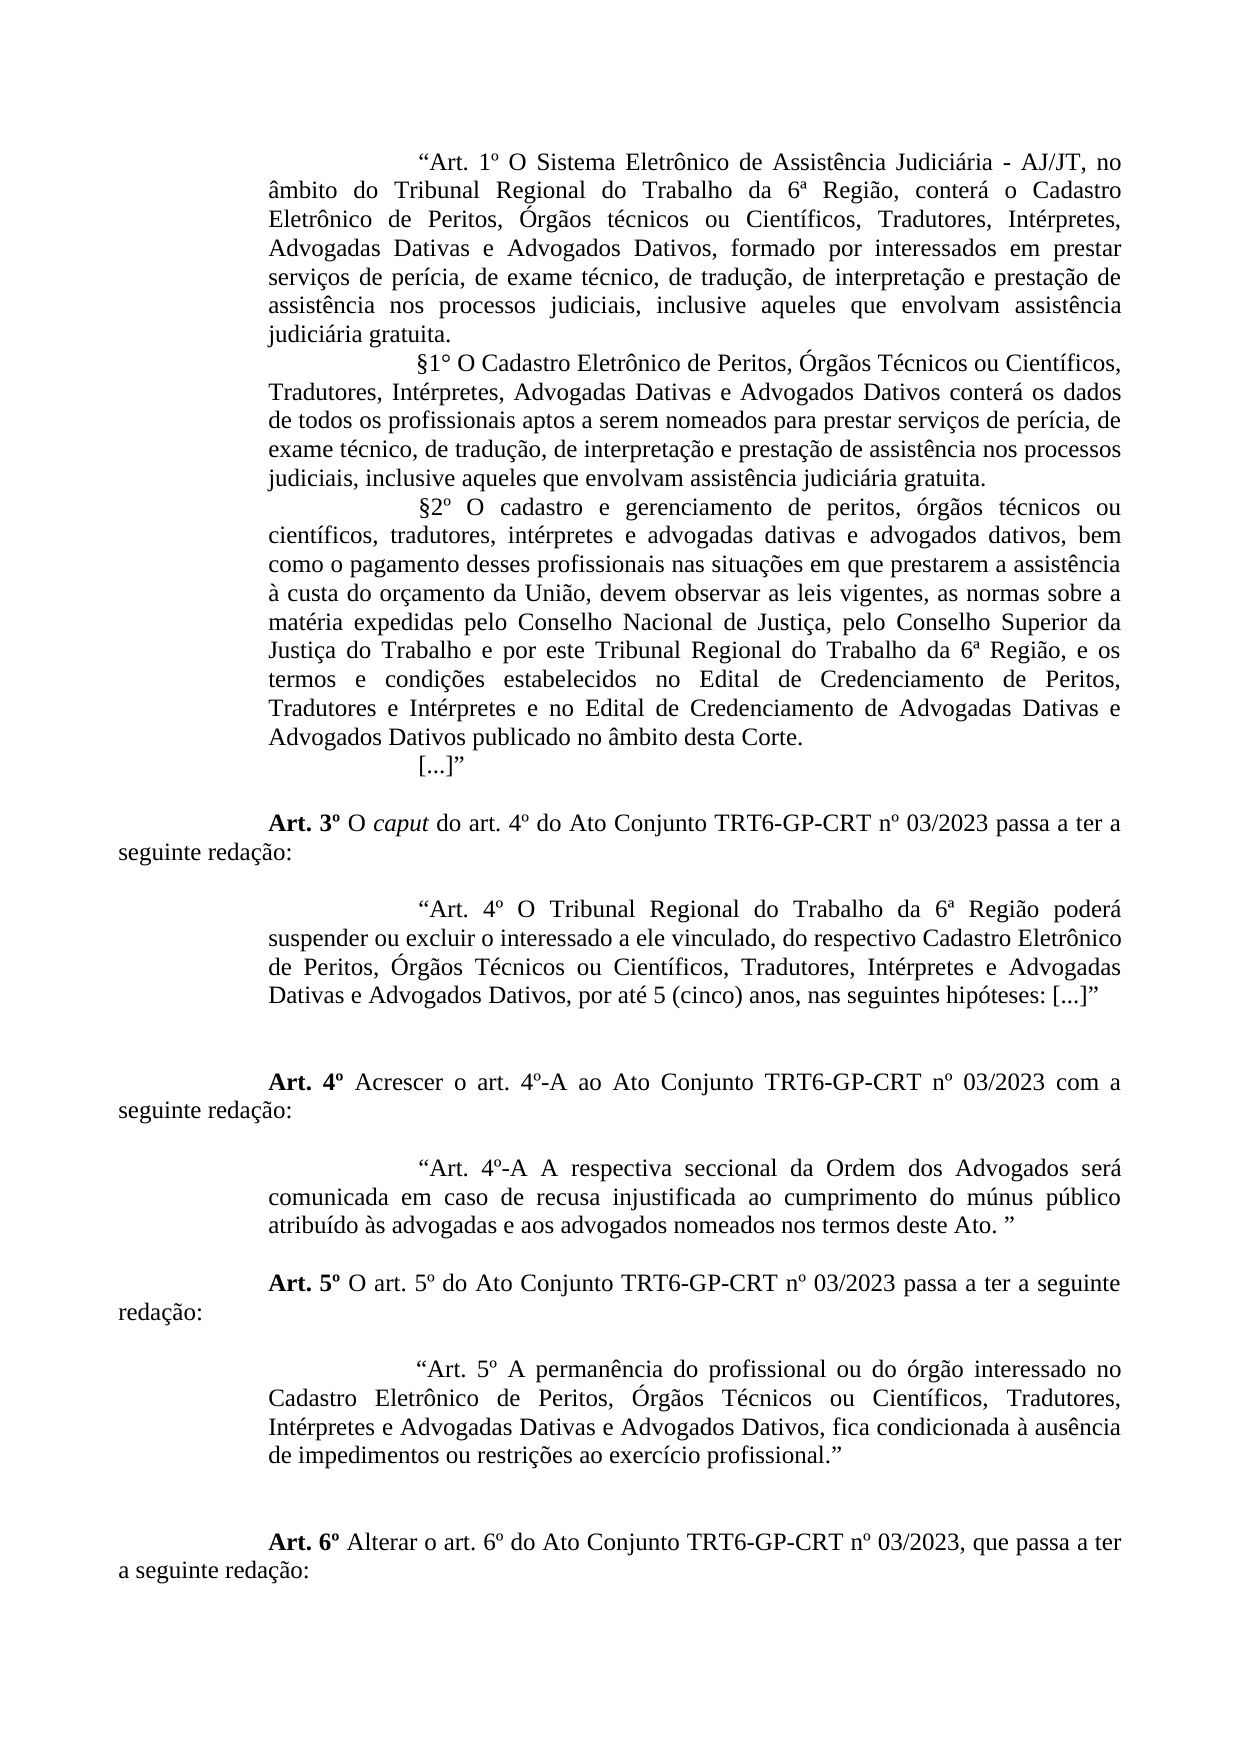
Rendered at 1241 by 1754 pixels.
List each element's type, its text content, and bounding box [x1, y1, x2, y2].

text Art. 6º Alterar o art. 6º do Ato Conjunto TRT6-GP-CRT nº 03/2023, que passa a ter a seguinte redação: [118, 1527, 1122, 1584]
text Art. 4º Acrescer o art. 4º-A ao Ato Conjunto TRT6-GP-CRT nº 03/2023 com a seguinte redação: [118, 1067, 1122, 1124]
text Art. 3º O caput do art. 4º do Ato Conjunto TRT6-GP-CRT nº 03/2023 passa a ter a seguinte redação: [118, 808, 1122, 866]
text “Art. 1º O Sistema Eletrônico de Assistência Judiciária - AJ/JT, no âmbito do Tribunal Regional do Trabalho da 6ª Região, conterá o Cadastro Eletrônico de Peritos, Órgãos técnicos ou Científicos, Tradutores, Intérpretes, Advogadas Dativas e Advogados Dativos, formado por interessados em prestar serviços de perícia, de exame técnico, de tradução, de interpretação e prestação de assistência nos processos judiciais, inclusive aqueles que envolvam assistência judiciária gratuita. [268, 147, 1122, 348]
text Art. 5º O art. 5º do Ato Conjunto TRT6-GP-CRT nº 03/2023 passa a ter a seguinte redação: [118, 1268, 1122, 1326]
text “Art. 5º A permanência do profissional ou do órgão interessado no Cadastro Eletrônico de Peritos, Órgãos Técnicos ou Científicos, Tradutores, Intérpretes e Advogadas Dativas e Advogados Dativos, fica condicionada à ausência de impedimentos ou restrições ao exercício profissional.” [268, 1354, 1122, 1469]
text [...]” [268, 751, 1122, 779]
text §1° O Cadastro Eletrônico de Peritos, Órgãos Técnicos ou Científicos, Tradutores, Intérpretes, Advogadas Dativas e Advogados Dativos conterá os dados de todos os profissionais aptos a serem nomeados para prestar serviços de perícia, de exame técnico, de tradução, de interpretação e prestação de assistência nos processos judiciais, inclusive aqueles que envolvam assistência judiciária gratuita. [268, 348, 1122, 492]
text §2º O cadastro e gerenciamento de peritos, órgãos técnicos ou científicos, tradutores, intérpretes e advogadas dativas e advogados dativos, bem como o pagamento desses profissionais nas situações em que prestarem a assistência à custa do orçamento da União, devem observar as leis vigentes, as normas sobre a matéria expedidas pelo Conselho Nacional de Justiça, pelo Conselho Superior da Justiça do Trabalho e por este Tribunal Regional do Trabalho da 6ª Região, e os termos e condições estabelecidos no Edital de Credenciamento de Peritos, Tradutores e Intérpretes e no Edital de Credenciamento de Advogadas Dativas e Advogados Dativos publicado no âmbito desta Corte. [268, 492, 1122, 751]
text “Art. 4º O Tribunal Regional do Trabalho da 6ª Região poderá suspender ou excluir o interessado a ele vinculado, do respectivo Cadastro Eletrônico de Peritos, Órgãos Técnicos ou Científicos, Tradutores, Intérpretes e Advogadas Dativas e Advogados Dativos, por até 5 (cinco) anos, nas seguintes hipóteses: [...]” [268, 894, 1122, 1009]
text “Art. 4º-A A respectiva seccional da Ordem dos Advogados será comunicada em caso de recusa injustificada ao cumprimento do múnus público atribuído às advogadas e aos advogados nomeados nos termos deste Ato. ” [268, 1153, 1122, 1239]
